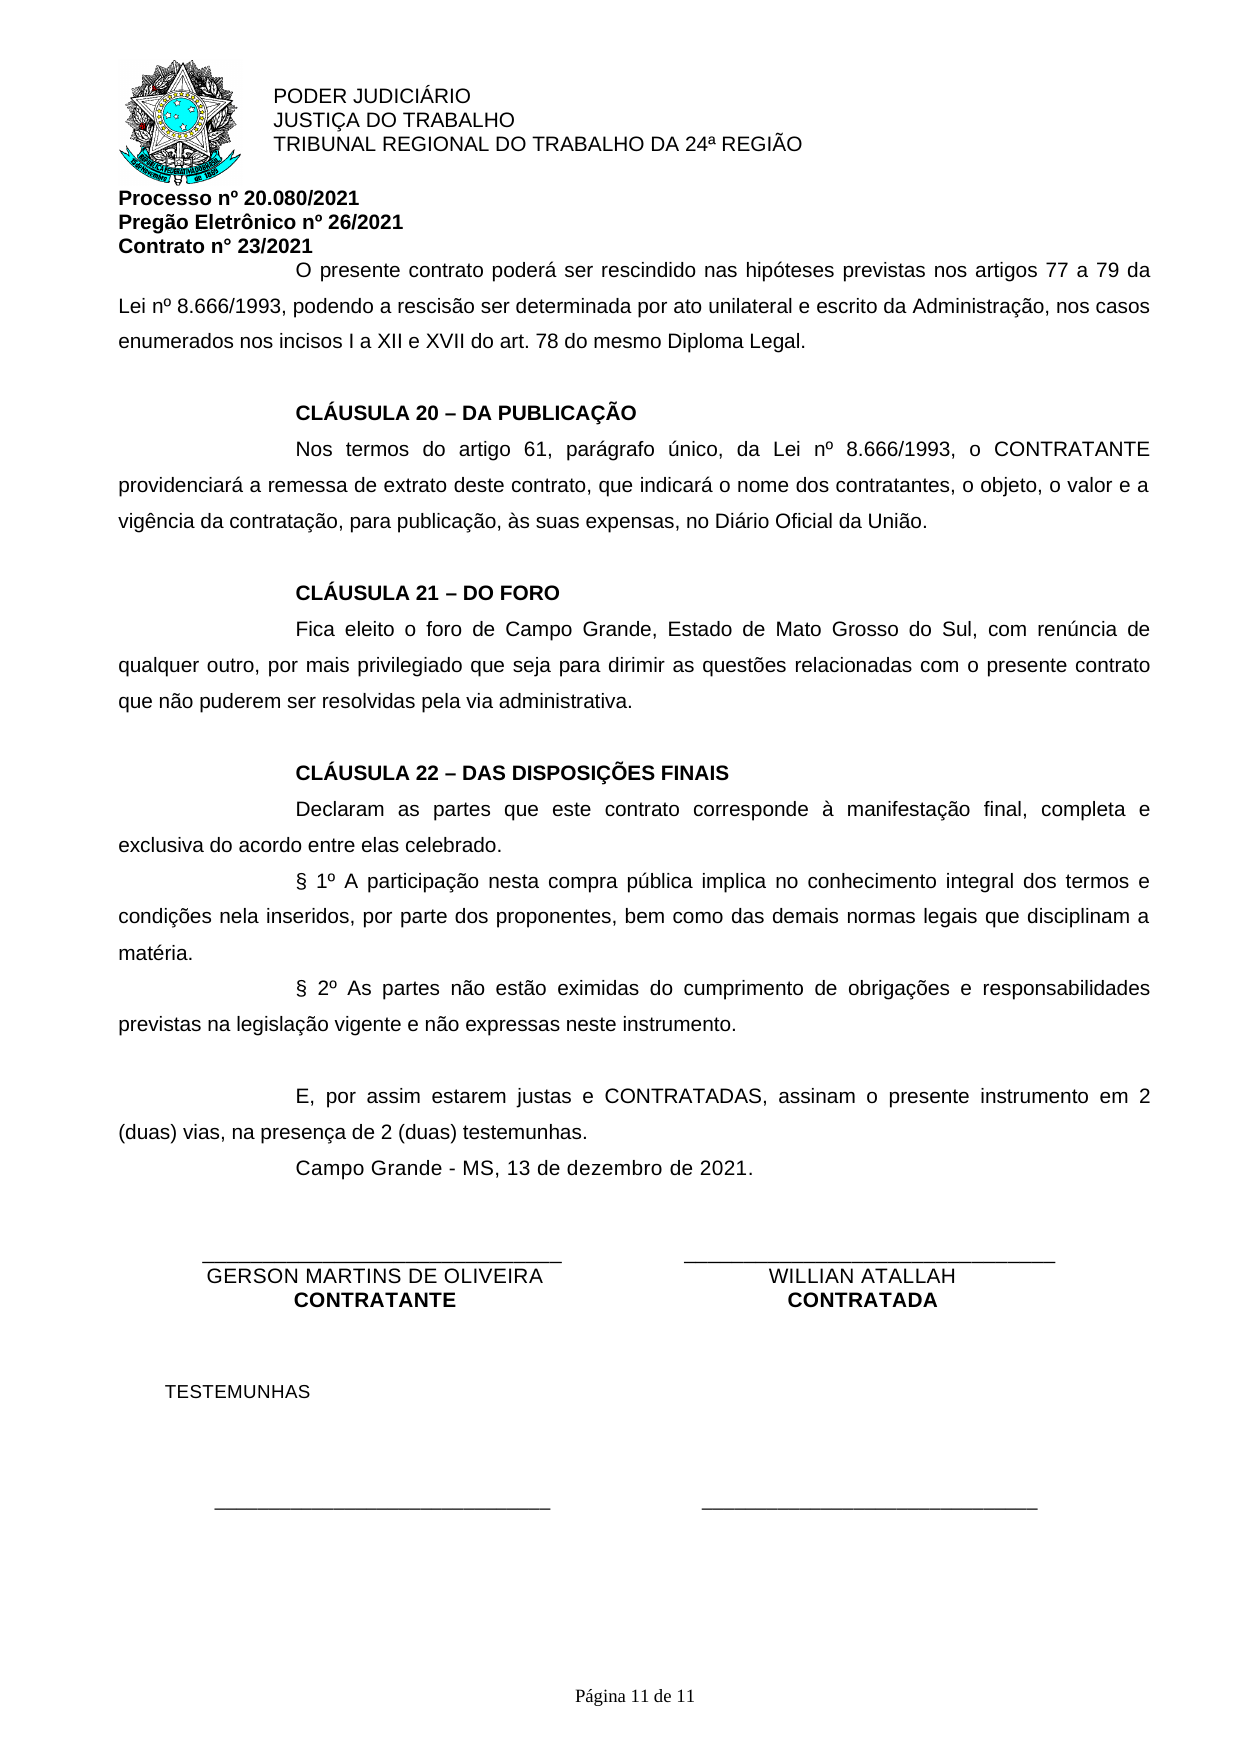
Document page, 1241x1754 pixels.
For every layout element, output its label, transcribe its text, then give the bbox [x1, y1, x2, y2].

text Nos termos do artigo 61, parágrafo único, da Lei nº 8.666/1993, o CONTRATANTE providenciará a remessa de extrato deste contrato, que indicará o nome dos contratantes, o objeto, o valor e a vigência da contratação, para publicação, às suas expensas, no Diário Oficial da União. [118, 437, 1152, 533]
text § 1º A participação nesta compra pública implica no conhecimento integral dos termos e condições nela inseridos, por parte dos proponentes, bem como das demais normas legais que disciplinam a matéria. [118, 868, 1152, 964]
text E, por assim estarem justas e CONTRATADAS, assinam o presente instrumento em 2 (duas) vias, na presença de 2 (duas) testemunhas. [118, 1084, 1152, 1144]
table_header TESTEMUNHAS [148, 1360, 1122, 1446]
table_header _______________________________ WILLIAN ATALLAH CONTRATADA [620, 1192, 1122, 1336]
text O presente contrato poderá ser rescindido nas hipóteses previstas nos artigos 77 a 79 da Lei nº 8.666/1993, podendo a rescisão ser determinada por ato unilateral e escrito da Administração, nos casos enumerados nos incisos I a XII e XVII do art. 78 do mesmo Diploma Legal. [118, 257, 1152, 353]
text CLÁUSULA 21 – DO FORO [118, 581, 1152, 605]
text Fica eleito o foro de Campo Grande, Estado de Mato Grosso do Sul, com renúncia de qualquer outro, por mais privilegiado que seja para dirimir as questões relacionadas com o presente contrato que não puderem ser resolvidas pela via administrativa. [118, 617, 1152, 713]
table_header ______________________________ GERSON MARTINS DE OLIVEIRA CONTRATANTE [147, 1192, 620, 1336]
text Campo Grande - MS, 13 de dezembro de 2021. [118, 1156, 1152, 1180]
text CLÁUSULA 22 – DAS DISPOSIÇÕES FINAIS [118, 761, 1152, 784]
table_cell _______________________________ [148, 1446, 620, 1554]
text § 2º As partes não estão eximidas do cumprimento de obrigações e responsabilidades previstas na legislação vigente e não expressas neste instrumento. [118, 976, 1152, 1036]
table_cell _______________________________ [620, 1446, 1122, 1554]
text Declaram as partes que este contrato corresponde à manifestação final, completa e exclusiva do acordo entre elas celebrado. [118, 797, 1152, 856]
text CLÁUSULA 20 – DA PUBLICAÇÃO [118, 401, 1152, 425]
picture [118, 59, 243, 186]
